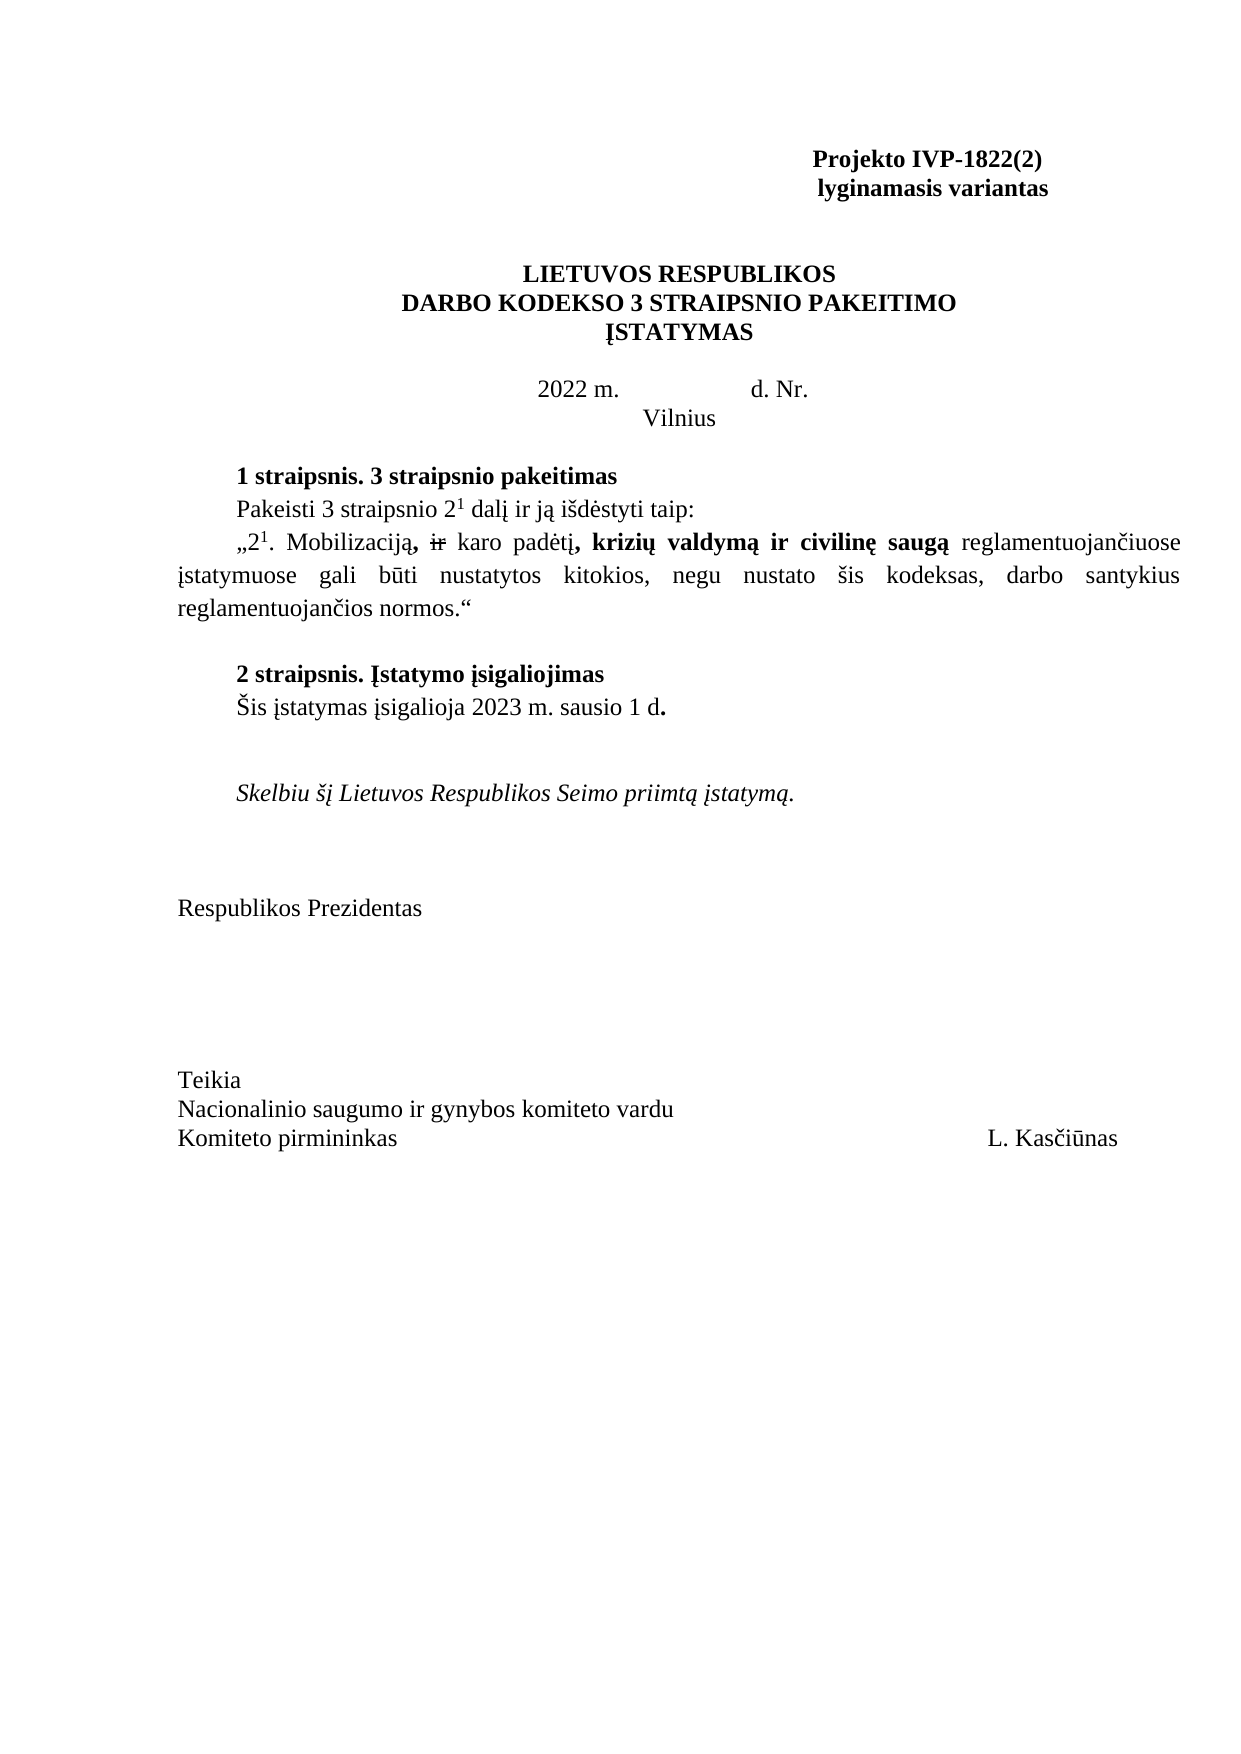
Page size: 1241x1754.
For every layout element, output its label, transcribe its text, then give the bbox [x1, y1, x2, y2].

text Pakeisti 3 straipsnio 21 dalį ir ją išdėstyti taip: [177, 494, 1181, 522]
text 2 straipsnis. Įstatymo įsigaliojimas [177, 659, 1181, 688]
text lyginamasis variantas [447, 173, 1048, 202]
text Respublikos Prezidentas [177, 893, 1181, 922]
text Vilnius [177, 403, 1181, 432]
text Skelbiu šį Lietuvos Respublikos Seimo priimtą įstatymą. [177, 778, 1181, 807]
text ĮSTATYMAS [177, 317, 1181, 346]
text Šis įstatymas įsigalioja 2023 m. sausio 1 d. [177, 692, 1181, 721]
text 2022 m. d. Nr. [177, 374, 1181, 403]
text Teikia [177, 1066, 1181, 1094]
text Projekto IVP-1822(2) [447, 144, 1048, 173]
text Komiteto pirmininkas L. Kasčiūnas [177, 1123, 1181, 1152]
text Nacionalinio saugumo ir gynybos komiteto vardu [177, 1094, 1181, 1123]
text „21. Mobilizaciją, ir karo padėtį, krizių valdymą ir civilinę saugą reglamentuojančiuose įstatymuose gali būti nustatytos kitokios, negu nustato šis kodeksas, darbo santykius reglamentuojančios normos.“ [177, 527, 1181, 622]
text DARBO KODEKSO 3 STRAIPSNIO PAKEITIMO [177, 288, 1181, 317]
text LIETUVOS RESPUBLIKOS [177, 259, 1181, 288]
text 1 straipsnis. 3 straipsnio pakeitimas [177, 461, 1181, 489]
